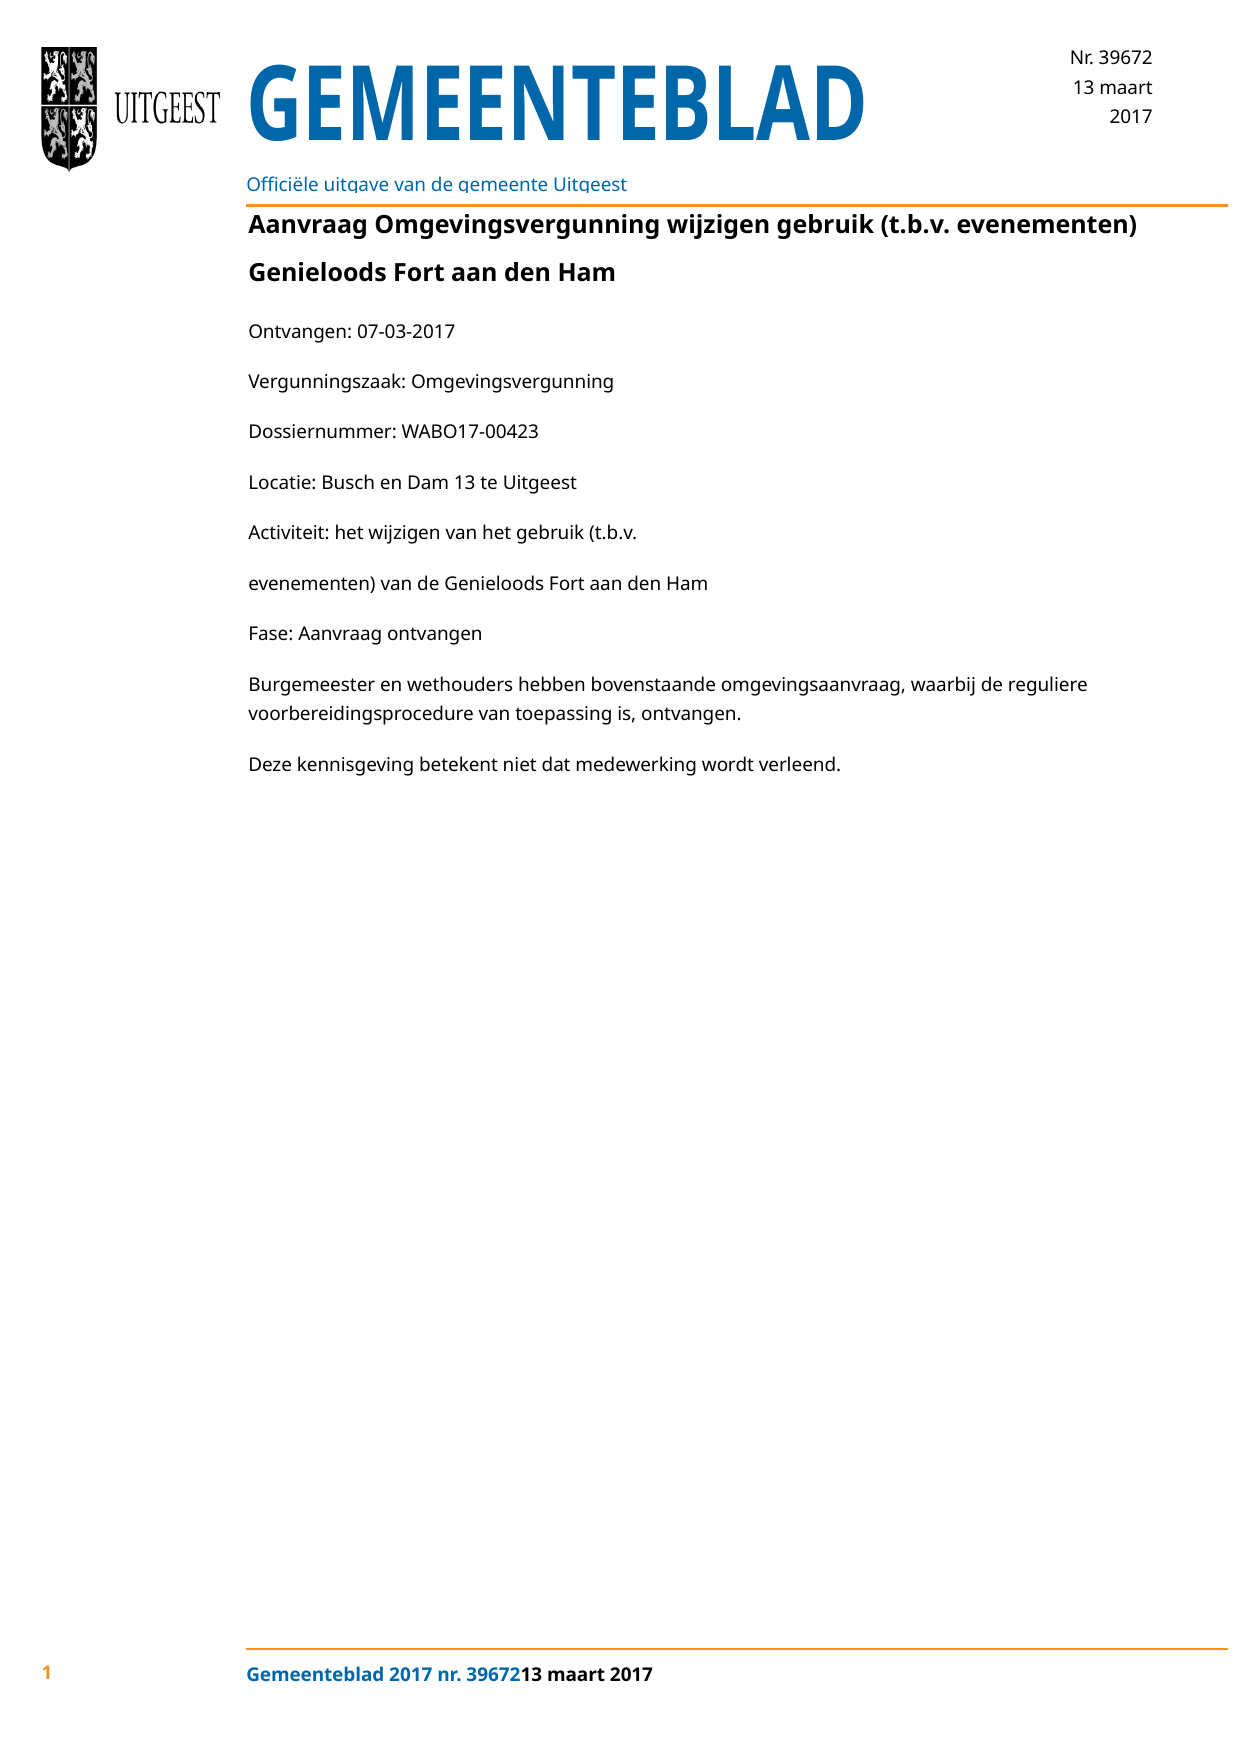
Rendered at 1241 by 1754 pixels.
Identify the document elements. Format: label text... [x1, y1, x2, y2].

text Activiteit: het wijzigen van het gebruik (t.b.v. [248, 519, 1152, 545]
text Locatie: Busch en Dam 13 te Uitgeest [248, 469, 1152, 495]
text Burgemeester en wethouders hebben bovenstaande omgevingsaanvraag, waarbij de reguliere voorbereidingsprocedure van toepassing is, ontvangen. [248, 671, 1152, 726]
text Deze kennisgeving betekent niet dat medewerking wordt verleend. [248, 751, 1152, 777]
text evenementen) van de Genieloods Fort aan den Ham [248, 570, 1152, 596]
text Vergunningszaak: Omgevingsvergunning [248, 368, 1152, 394]
text Ontvangen: 07-03-2017 [248, 318, 1152, 344]
text Fase: Aanvraag ontvangen [248, 620, 1152, 646]
picture [41, 47, 231, 172]
text Aanvraag Omgevingsvergunning wijzigen gebruik (t.b.v. evenementen) Genieloods Fort aan den Ham [248, 207, 1152, 288]
text Dossiernummer: WABO17-00423 [248, 419, 1152, 444]
